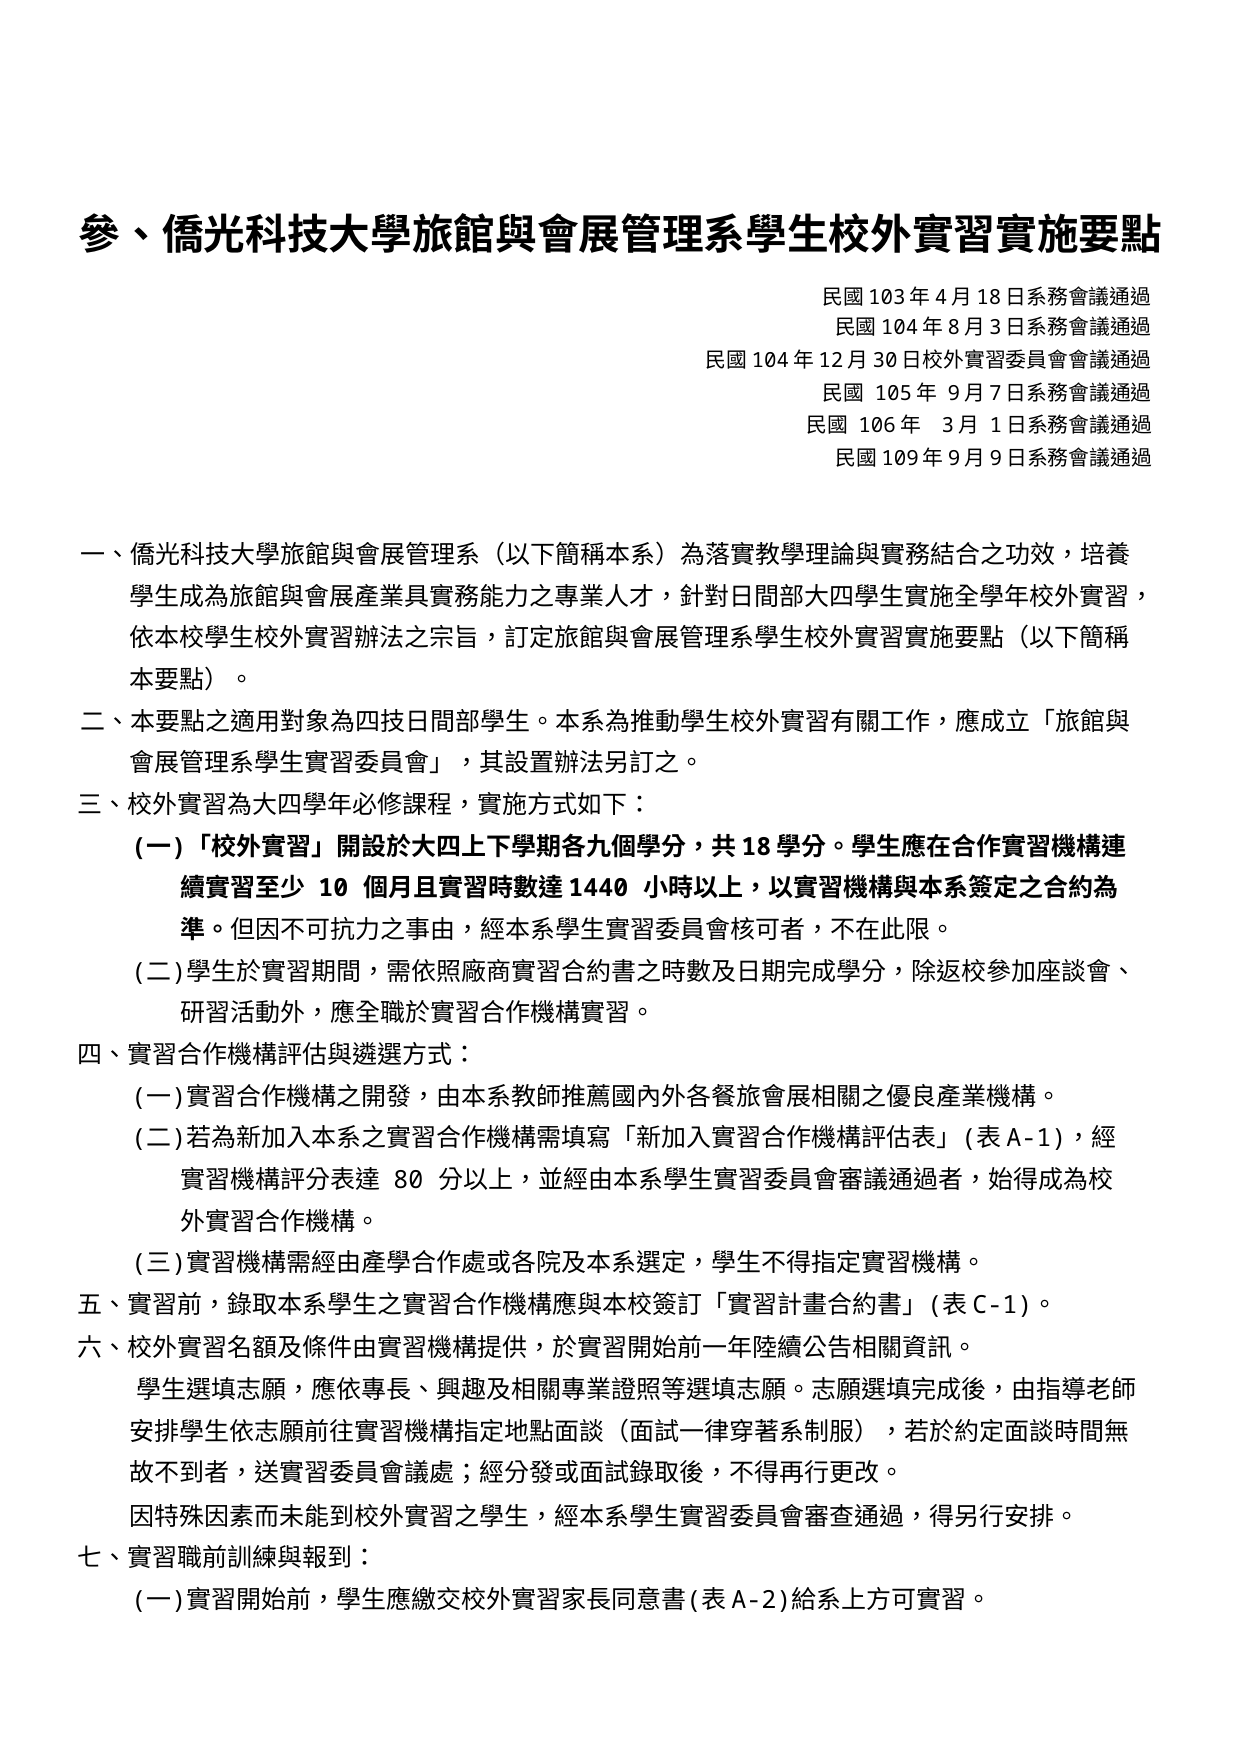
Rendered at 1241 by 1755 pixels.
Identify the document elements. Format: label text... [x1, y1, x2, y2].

text (一)實習開始前，學生應繳交校外實習家長同意書(表A-2)給系上方可實習。 [131, 1579, 1137, 1616]
text 民國103年4月18日系務會議通過 [77, 280, 1151, 311]
text (一)「校外實習」開設於大四上下學期各九個學分，共18學分。學生應在合作實習機構連續實習至少 10 個月且實習時數達1440 小時以上，以實習機構與本系簽定之合約為準。但因不可抗力之事由，經本系學生實習委員會核可者，不在此限。 [131, 826, 1137, 946]
text 一、僑光科技大學旅館與會展管理系（以下簡稱本系）為落實教學理論與實務結合之功效，培養學生成為旅館與會展產業具實務能力之專業人才，針對日間部大四學生實施全學年校外實習，依本校學生校外實習辦法之宗旨，訂定旅館與會展管理系學生校外實習實施要點（以下簡稱本要點）。 [80, 534, 1137, 696]
text 民國104年8月3日系務會議通過 [77, 311, 1151, 341]
text (三)實習機構需經由產學合作處或各院及本系選定，學生不得指定實習機構。 [131, 1243, 1137, 1279]
text 學生選填志願，應依專長、興趣及相關專業證照等選填志願。志願選填完成後，由指導老師安排學生依志願前往實習機構指定地點面談（面試一律穿著系制服），若於約定面談時間無故不到者，送實習委員會議處；經分發或面試錄取後，不得再行更改。 [129, 1369, 1137, 1489]
text 三、校外實習為大四學年必修課程，實施方式如下： [77, 784, 1163, 821]
text 民國 106年 3月 1日系務會議通過 [77, 408, 1152, 438]
text 參、僑光科技大學旅館與會展管理系學生校外實習實施要點 [77, 201, 1163, 262]
text 四、實習合作機構評估與遴選方式： [77, 1034, 1163, 1071]
text 五、實習前，錄取本系學生之實習合作機構應與本校簽訂「實習計畫合約書」(表C-1)。 [77, 1284, 1163, 1321]
text (一)實習合作機構之開發，由本系教師推薦國內外各餐旅會展相關之優良產業機構。 [131, 1076, 1137, 1112]
text 民國109年9月9日系務會議通過 [77, 441, 1152, 471]
text 民國104年12月30日校外實習委員會會議通過 [77, 343, 1151, 374]
text 七、實習職前訓練與報到： [77, 1538, 1121, 1574]
text 因特殊因素而未能到校外實習之學生，經本系學生實習委員會審查通過，得另行安排。 [129, 1496, 1163, 1532]
text 二、本要點之適用對象為四技日間部學生。本系為推動學生校外實習有關工作，應成立「旅館與會展管理系學生實習委員會」，其設置辦法另訂之。 [80, 701, 1137, 779]
text (二)若為新加入本系之實習合作機構需填寫「新加入實習合作機構評估表」(表A-1)，經實習機構評分表達 80 分以上，並經由本系學生實習委員會審議通過者，始得成為校外實習合作機構。 [131, 1118, 1137, 1237]
text 民國 105年 9月7日系務會議通過 [77, 376, 1151, 406]
text (二)學生於實習期間，需依照廠商實習合約書之時數及日期完成學分，除返校參加座談會、研習活動外，應全職於實習合作機構實習。 [131, 951, 1137, 1029]
text 六、校外實習名額及條件由實習機構提供，於實習開始前一年陸續公告相關資訊。 [77, 1328, 1163, 1364]
